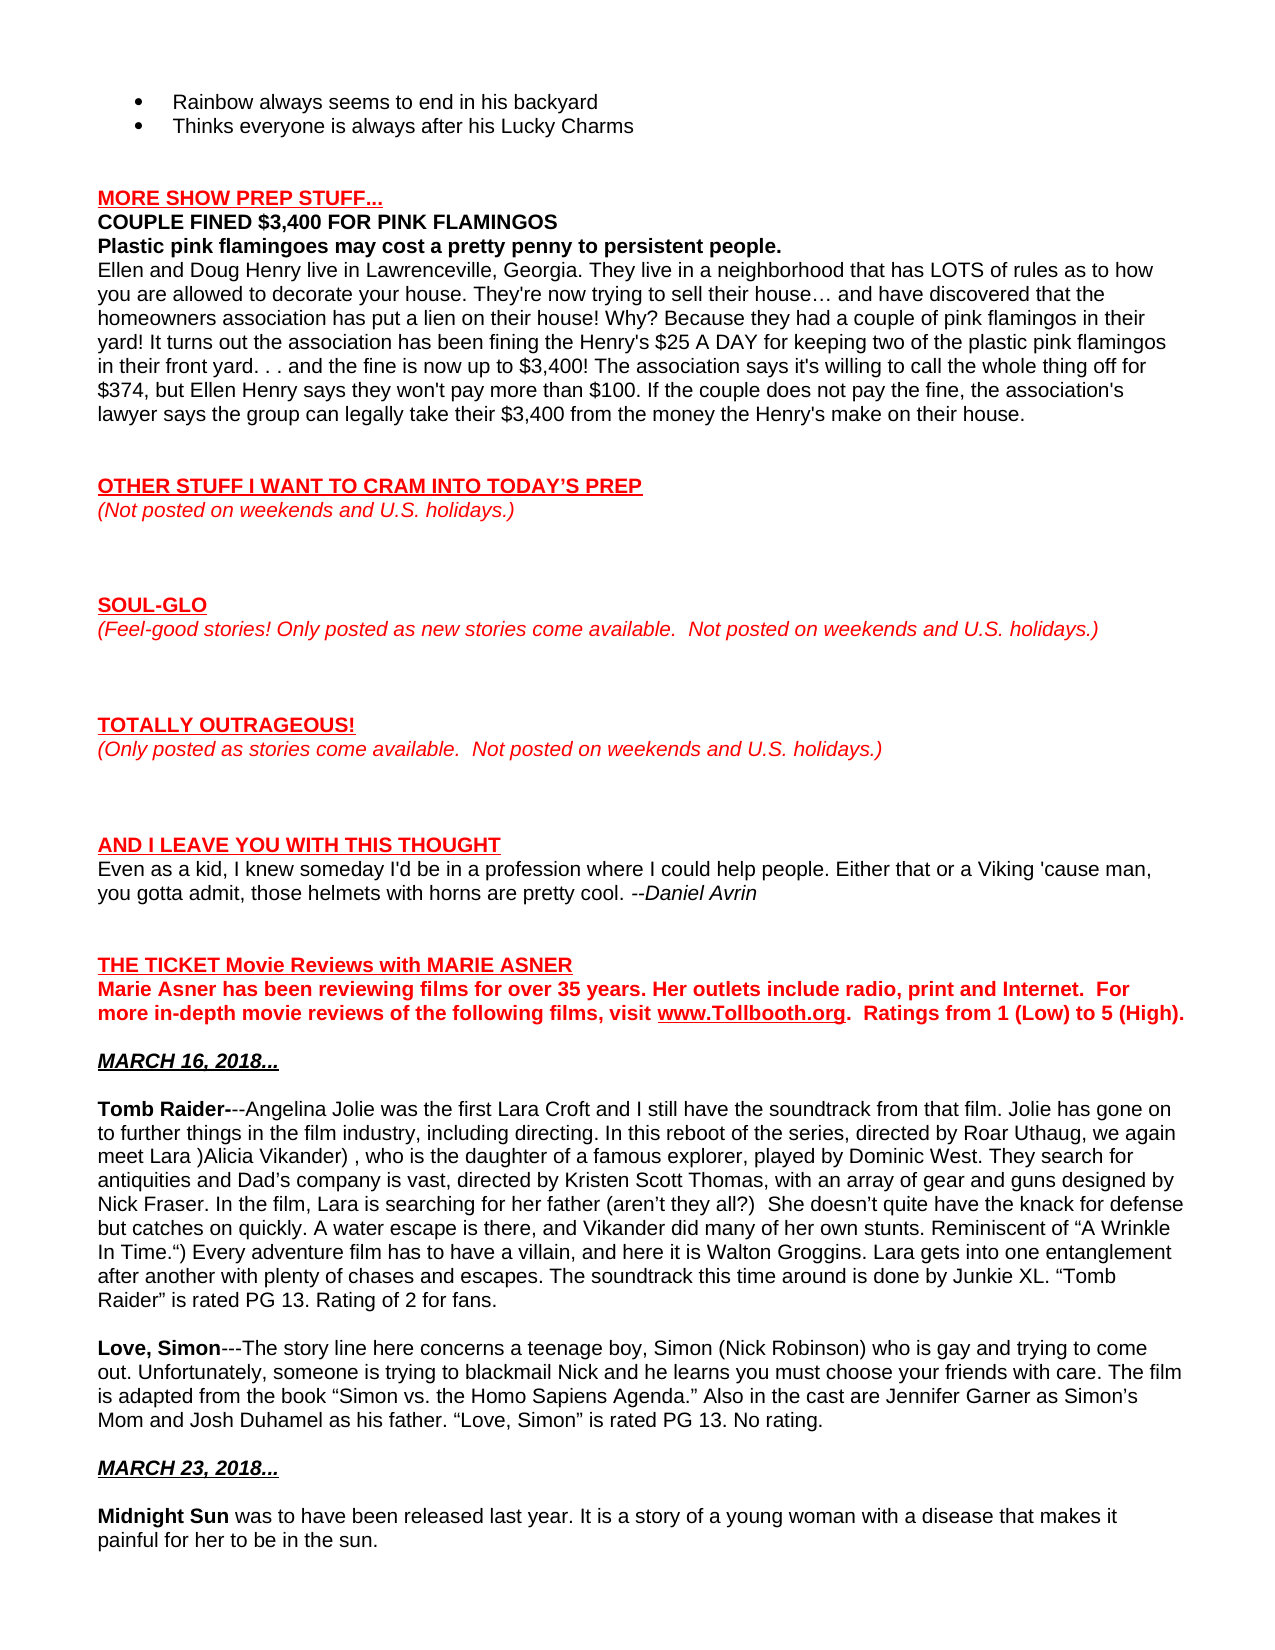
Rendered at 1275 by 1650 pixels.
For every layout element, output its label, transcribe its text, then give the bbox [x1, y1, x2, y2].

text OTHER STUFF I WANT TO CRAM INTO TODAY’S PREP [97, 473, 1185, 497]
text MORE SHOW PREP STUFF... [97, 186, 1185, 210]
text MARCH 16, 2018... Tomb Raider---Angelina Jolie was the first Lara Croft and I still have the soundtrack from that film. Jolie has gone on to further things in the film industry, including directing. In this reboot of the series, directed by Roar Uthaug, we again meet Lara )Alicia Vikander) , who is the daughter of a famous explorer, played by Dominic West. They search for antiquities and Dad’s company is vast, directed by Kristen Scott Thomas, with an array of gear and guns designed by Nick Fraser. In the film, Lara is searching for her father (aren’t they all?) She doesn’t quite have the knack for defense but catches on quickly. A water escape is there, and Vikander did many of her own stunts. Reminiscent of “A Wrinkle In Time.“) Every adventure film has to have a villain, and here it is Walton Groggins. Lara gets into one entanglement after another with plenty of chases and escapes. The soundtrack this time around is done by Junkie XL. “Tomb Raider” is rated PG 13. Rating of 2 for fans. Love, Simon---The story line here concerns a teenage boy, Simon (Nick Robinson) who is gay and trying to come out. Unfortunately, someone is trying to blackmail Nick and he learns you must choose your friends with care. The film is adapted from the book “Simon vs. the Homo Sapiens Agenda.” Also in the cast are Jennifer Garner as Simon’s Mom and Josh Duhamel as his father. “Love, Simon” is rated PG 13. No rating. MARCH 23, 2018... Midnight Sun was to have been released last year. It is a story of a young woman with a disease that makes it painful for her to be in the sun. [97, 1024, 1185, 1552]
text SOUL-GLO [97, 593, 1185, 617]
text THE TICKET Movie Reviews with MARIE ASNER [97, 953, 1185, 977]
subtitle TOTALLY OUTRAGEOUS! [97, 713, 1185, 737]
list Thinks everyone is always after his Lucky Charms [135, 114, 1185, 138]
text Plastic pink flamingoes may cost a pretty penny to persistent people. [97, 234, 1185, 258]
text (Only posted as stories come available. Not posted on weekends and U.S. holidays.) [97, 737, 1185, 761]
subtitle AND I LEAVE YOU WITH THIS THOUGHT [97, 833, 1185, 857]
list Rainbow always seems to end in his backyard [135, 90, 1185, 114]
text COUPLE FINED $3,400 FOR PINK FLAMINGOS [97, 210, 1185, 234]
subtitle (Feel-good stories! Only posted as new stories come available. Not posted on weekends and U.S. holidays.) [97, 617, 1185, 641]
text Marie Asner has been reviewing films for over 35 years. Her outlets include radio, print and Internet. For more in-depth movie reviews of the following films, visit www.Tollbooth.org. Ratings from 1 (Low) to 5 (High). [97, 977, 1185, 1024]
text Ellen and Doug Henry live in Lawrenceville, Georgia. They live in a neighborhood that has LOTS of rules as to how you are allowed to decorate your house. They're now trying to sell their house… and have discovered that the homeowners association has put a lien on their house! Why? Because they had a couple of pink flamingos in their yard! It turns out the association has been fining the Henry's $25 A DAY for keeping two of the plastic pink flamingos in their front yard. . . and the fine is now up to $3,400! The association says it's willing to call the whole thing off for $374, but Ellen Henry says they won't pay more than $100. If the couple does not pay the fine, the association's lawyer says the group can legally take their $3,400 from the money the Henry's make on their house. [97, 258, 1185, 426]
text Even as a kid, I knew someday I'd be in a profession where I could help people. Either that or a Viking 'cause man, you gotta admit, those helmets with horns are pretty cool. --Daniel Avrin [97, 857, 1185, 905]
subtitle (Not posted on weekends and U.S. holidays.) [97, 497, 1185, 521]
